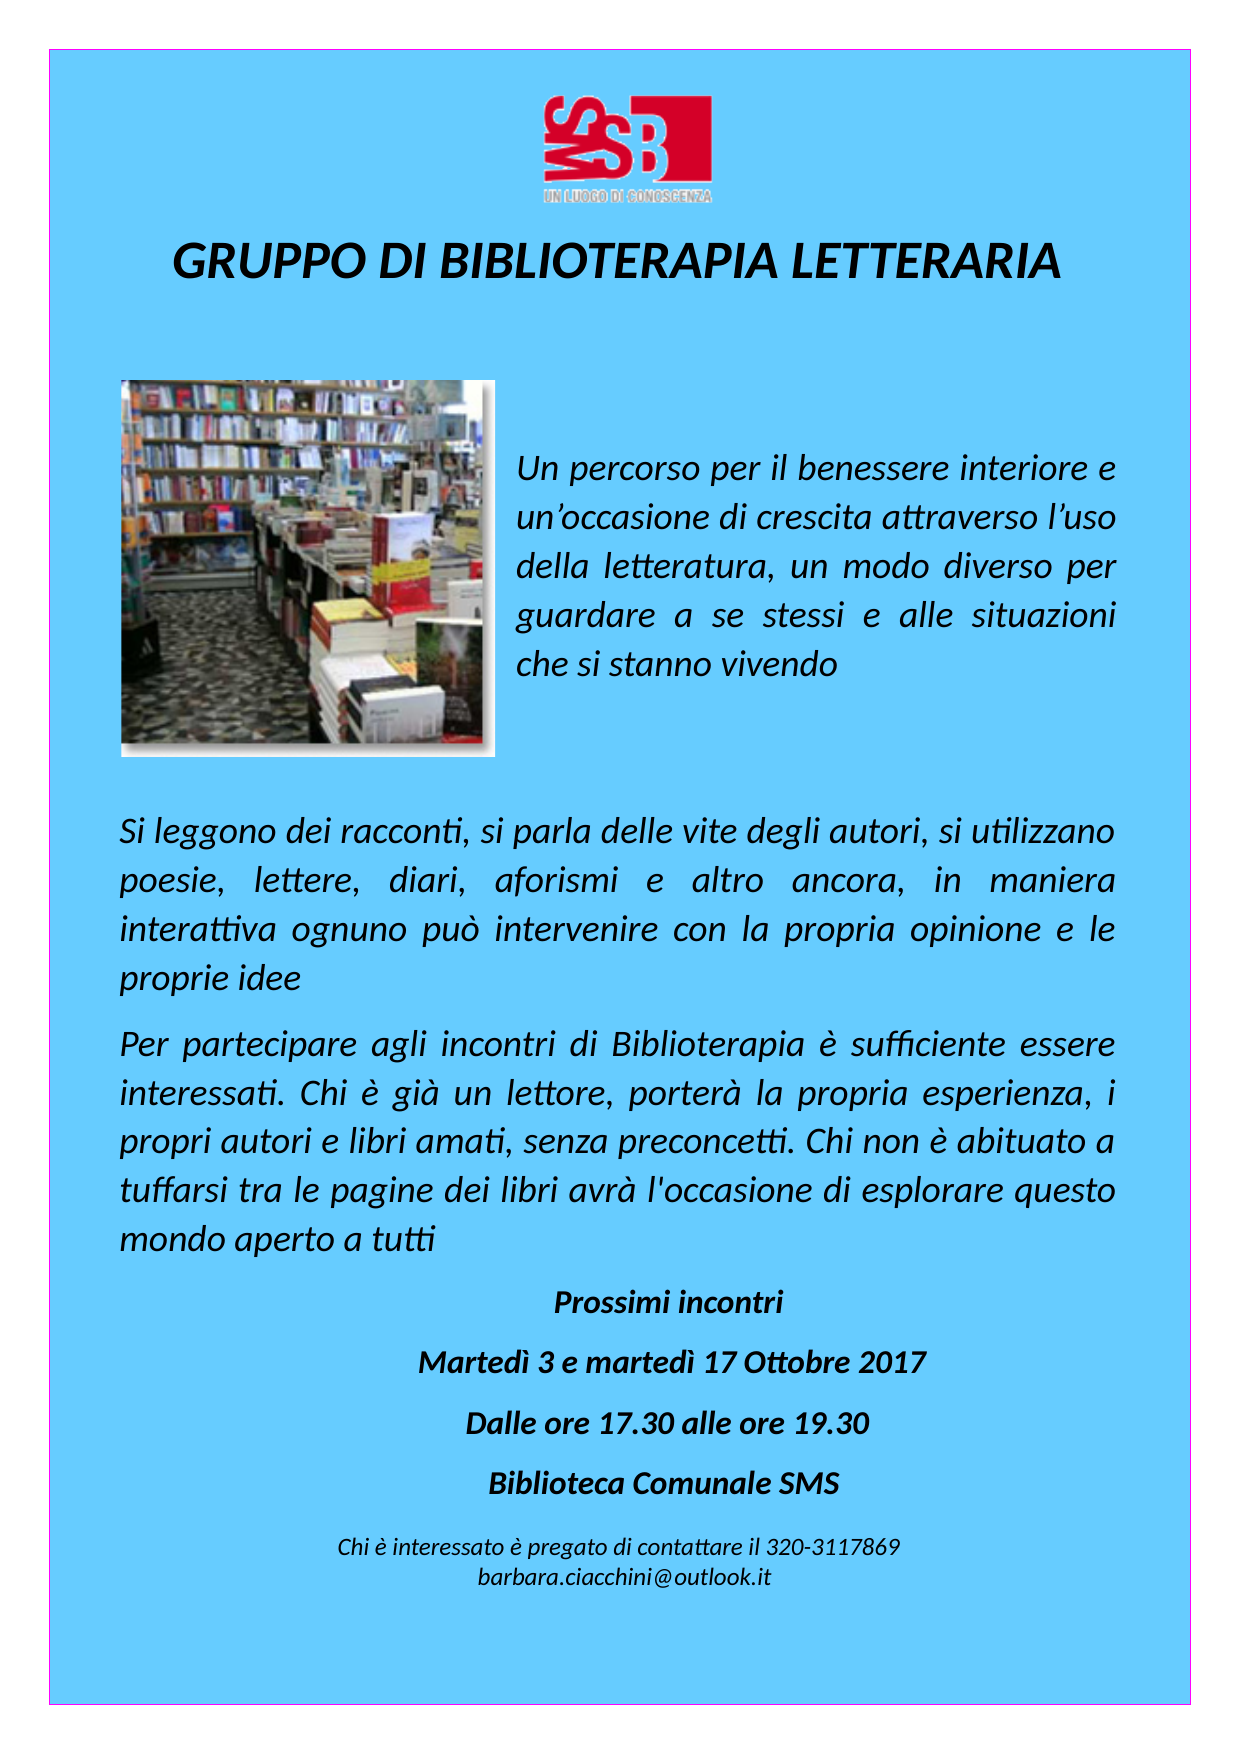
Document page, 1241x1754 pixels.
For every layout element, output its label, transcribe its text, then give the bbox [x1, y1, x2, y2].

text Si leggono dei racconti, si parla delle vite degli autori, si utilizzano poesie, lettere, diari, aforismi e altro ancora, in maniera interattiva ognuno può intervenire con la propria opinione e le proprie idee [119, 807, 1121, 1000]
text Prossimi incontri [119, 1281, 1121, 1322]
text Dalle ore 17.30 alle ore 19.30 [119, 1402, 1121, 1442]
text Un percorso per il benessere interiore e un’occasione di crescita attraverso l’uso della letteratura, un modo diverso per guardare a se stessi e alle situazioni che si stanno vivendo [497, 444, 1121, 686]
text barbara.ciacchini@outlook.it [119, 1561, 1121, 1592]
picture [465, 91, 775, 206]
text Per partecipare agli incontri di Biblioterapia è sufficiente essere interessati. Chi è già un lettore, porterà la propria esperienza, i propri autori e libri amati, senza preconcetti. Chi non è abituato a tuffarsi tra le pagine dei libri avrà l'occasione di esplorare questo mondo aperto a tutti [119, 1019, 1121, 1261]
text Biblioteca Comunale SMS [119, 1462, 1121, 1503]
text GRUPPO DI BIBLIOTERAPIA LETTERARIA [119, 225, 1121, 292]
text Martedì 3 e martedì 17 Ottobre 2017 [119, 1341, 1121, 1382]
picture [121, 380, 496, 757]
text Chi è interessato è pregato di contattare il 320-3117869 [119, 1531, 1121, 1561]
